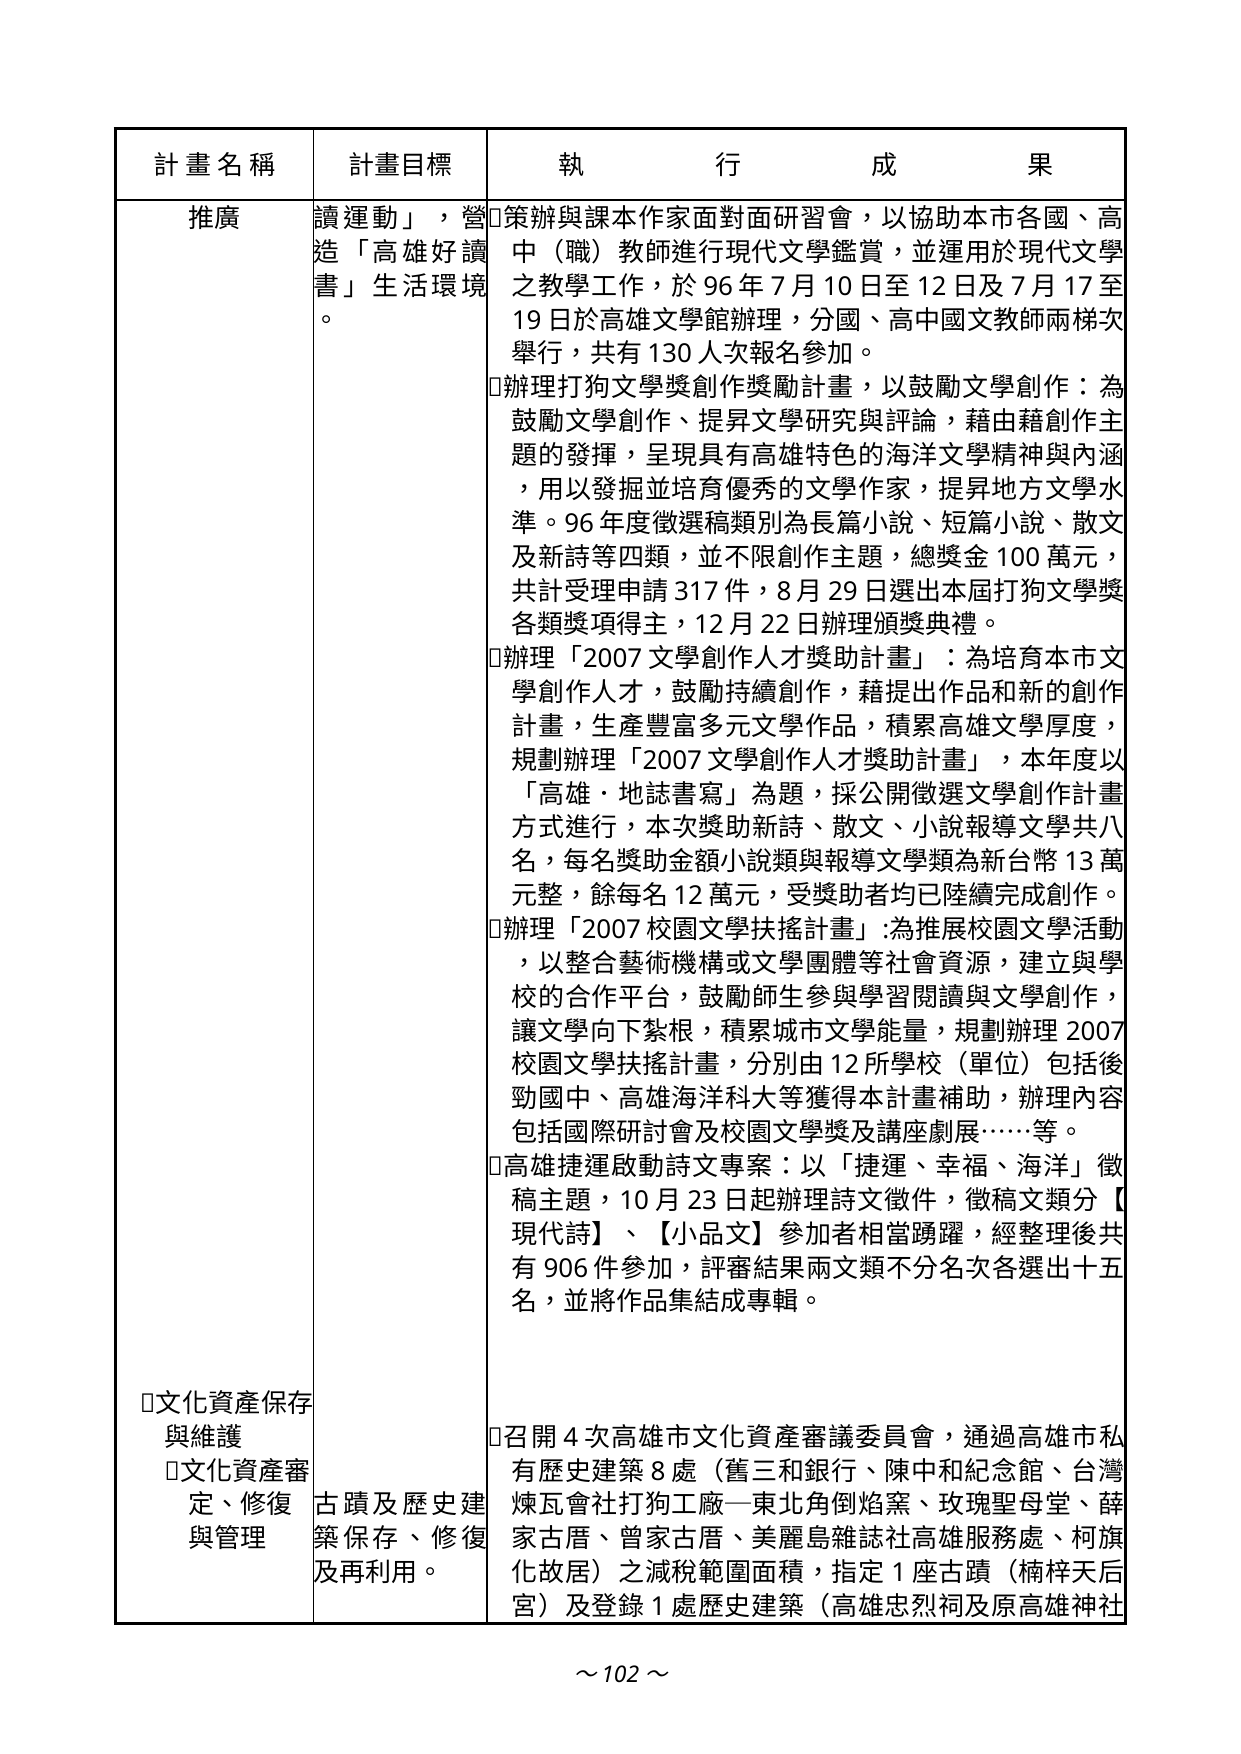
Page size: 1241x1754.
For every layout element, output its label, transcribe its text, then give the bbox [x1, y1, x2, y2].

table_cell 策辦與課本作家面對面研習會，以協助本市各國、高中（職）教師進行現代文學鑑賞，並運用於現代文學之教學工作，於96年7月10日至12日及7月17至19日於高雄文學館辦理，分國、高中國文教師兩梯次舉行，共有130人次報名參加。 辦理打狗文學獎創作獎勵計畫，以鼓勵文學創作：為鼓勵文學創作、提昇文學研究與評論，藉由藉創作主題的發揮，呈現具有高雄特色的海洋文學精神與內涵，用以發掘並培育優秀的文學作家，提昇地方文學水準。96年度徵選稿類別為長篇小說、短篇小說、散文及新詩等四類，並不限創作主題，總獎金100萬元，共計受理申請317件，8月29日選出本屆打狗文學獎各類獎項得主，12月22日辦理頒獎典禮。 辦理「2007文學創作人才獎助計畫」：為培育本市文學創作人才，鼓勵持續創作，藉提出作品和新的創作計畫，生產豐富多元文學作品，積累高雄文學厚度，規劃辦理「2007文學創作人才獎助計畫」，本年度以「高雄．地誌書寫」為題，採公開徵選文學創作計畫方式進行，本次獎助新詩、散文、小說報導文學共八名，每名獎助金額小說類與報導文學類為新台幣13萬元整，餘每名12萬元，受獎助者均已陸續完成創作。 辦理「2007校園文學扶搖計畫」:為推展校園文學活動，以整合藝術機構或文學團體等社會資源，建立與學校的合作平台，鼓勵師生參與學習閱讀與文學創作，讓文學向下紮根，積累城市文學能量，規劃辦理2007校園文學扶搖計畫，分別由12所學校（單位）包括後勁國中、高雄海洋科大等獲得本計畫補助，辦理內容包括國際研討會及校園文學獎及講座劇展……等。 高雄捷運啟動詩文專案：以「捷運、幸福、海洋」徵稿主題，10月23日起辦理詩文徵件，徵稿文類分【現代詩】、【小品文】參加者相當踴躍，經整理後共有906件參加，評審結果兩文類不分名次各選出十五名，並將作品集結成專輯。 召開4次高雄市文化資產審議委員會，通過高雄市私有歷史建築8處（舊三和銀行、陳中和紀念館、台灣煉瓦會社打狗工廠─東北角倒焰窯、玫瑰聖母堂、薛家古厝、曾家古厝、美麗島雜誌社高雄服務處、柯旗化故居）之減稅範圍面積，指定1座古蹟（楠梓天后宮）及登錄1處歷史建築（高雄忠烈祠及原高雄神社 [488, 201, 1124, 1622]
table_cell 讀運動」，營造「高雄好讀書」生活環境。 古蹟及歷史建築保存、修復及再利用。 [314, 201, 486, 1622]
table_header 計畫目標 [314, 130, 486, 199]
table_cell 推廣 文化資產保存與維護 文化資產審定、修復與管理 [117, 201, 313, 1622]
table_header 執 行 成 果 [488, 130, 1124, 199]
table_header 計 畫 名 稱 [117, 130, 313, 199]
